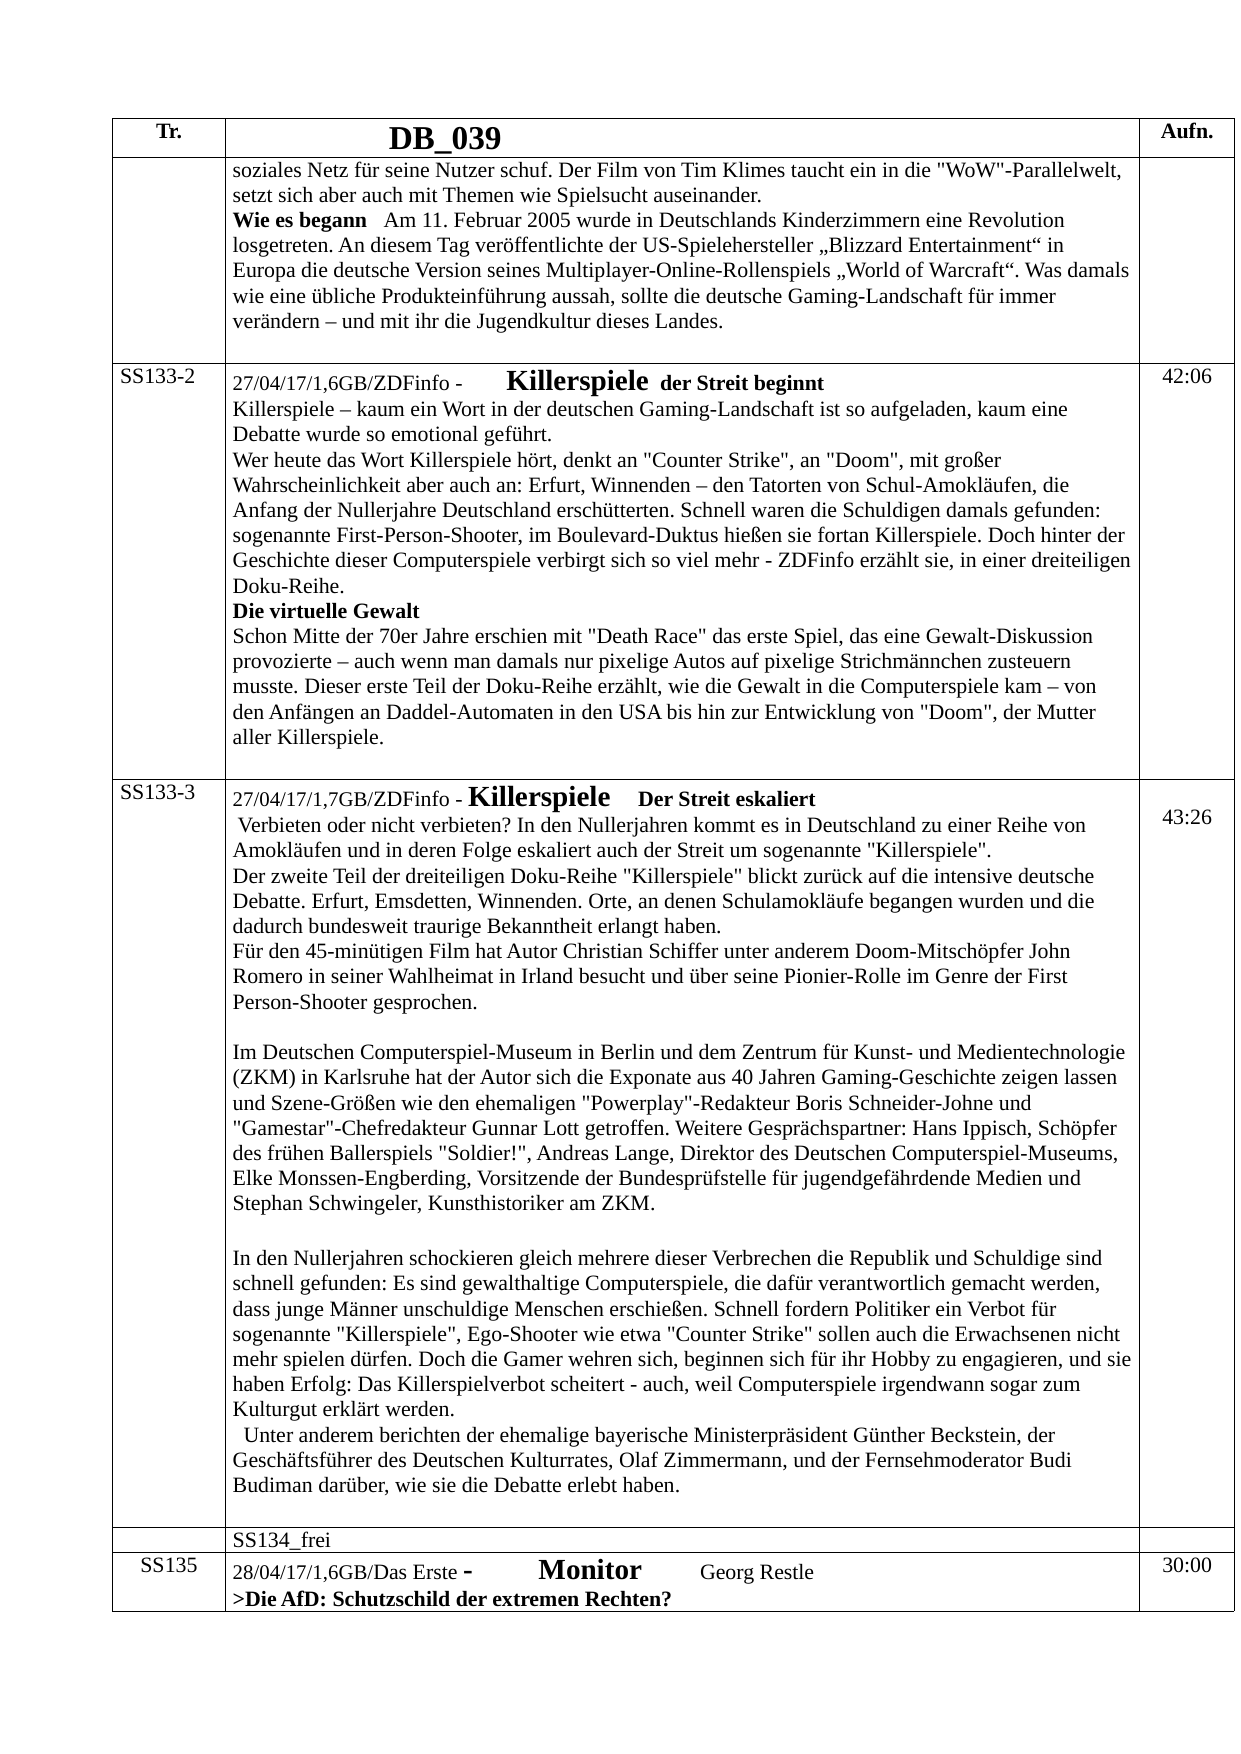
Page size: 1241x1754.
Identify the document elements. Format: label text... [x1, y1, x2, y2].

table_cell SS133-3 [113, 780, 225, 1527]
table_cell 30:00 [1140, 1553, 1234, 1611]
table_cell SS134_frei [226, 1528, 1139, 1552]
table_cell 43:26 [1140, 780, 1234, 1527]
table_header Aufn. [1140, 119, 1234, 157]
table_cell [113, 1528, 225, 1552]
table_cell 42:06 [1140, 364, 1234, 779]
table_cell 27/04/17/1,6GB/ZDFinfo - Killerspiele der Streit beginnt Killerspiele – kaum ein Wort in der deutschen Gaming-Landschaft ist so aufgeladen, kaum eine Debatte wurde so emotional geführt. Wer heute das Wort Killerspiele hört, denkt an "Counter Strike", an "Doom", mit großer Wahrscheinlichkeit aber auch an: Erfurt, Winnenden – den Tatorten von Schul-Amokläufen, die Anfang der Nullerjahre Deutschland erschütterten. Schnell waren die Schuldigen damals gefunden: sogenannte First-Person-Shooter, im Boulevard-Duktus hießen sie fortan Killerspiele. Doch hinter der Geschichte dieser Computerspiele verbirgt sich so viel mehr - ZDFinfo erzählt sie, in einer dreiteiligen Doku-Reihe. Die virtuelle Gewalt Schon Mitte der 70er Jahre erschien mit "Death Race" das erste Spiel, das eine Gewalt-Diskussion provozierte – auch wenn man damals nur pixelige Autos auf pixelige Strichmännchen zusteuern musste. Dieser erste Teil der Doku-Reihe erzählt, wie die Gewalt in die Computerspiele kam – von den Anfängen an Daddel-Automaten in den USA bis hin zur Entwicklung von "Doom", der Mutter aller Killerspiele. [226, 364, 1139, 779]
table_header DB_039 [226, 119, 1139, 157]
table_cell [113, 158, 225, 363]
table_cell SS135 [113, 1553, 225, 1611]
table_cell SS133-2 [113, 364, 225, 779]
table_header Tr. [113, 119, 225, 157]
table_cell soziales Netz für seine Nutzer schuf. Der Film von Tim Klimes taucht ein in die "WoW"-Parallelwelt, setzt sich aber auch mit Themen wie Spielsucht auseinander. Wie es begann Am 11. Februar 2005 wurde in Deutschlands Kinderzimmern eine Revolution losgetreten. An diesem Tag veröffentlichte der US-Spielehersteller „Blizzard Entertainment“ in Europa die deutsche Version seines Multiplayer-Online-Rollenspiels „World of Warcraft“. Was damals wie eine übliche Produkteinführung aussah, sollte die deutsche Gaming-Landschaft für immer verändern – und mit ihr die Jugendkultur dieses Landes. [226, 158, 1139, 363]
table_cell 28/04/17/1,6GB/Das Erste - Monitor Georg Restle >Die AfD: Schutzschild der extremen Rechten? [226, 1553, 1139, 1611]
table_cell [1140, 158, 1234, 363]
table_cell [1140, 1528, 1234, 1552]
table_cell 27/04/17/1,7GB/ZDFinfo - Killerspiele Der Streit eskaliert Verbieten oder nicht verbieten? In den Nullerjahren kommt es in Deutschland zu einer Reihe von Amokläufen und in deren Folge eskaliert auch der Streit um sogenannte "Killerspiele". Der zweite Teil der dreiteiligen Doku-Reihe "Killerspiele" blickt zurück auf die intensive deutsche Debatte. Erfurt, Emsdetten, Winnenden. Orte, an denen Schulamokläufe begangen wurden und die dadurch bundesweit traurige Bekanntheit erlangt haben. Für den 45-minütigen Film hat Autor Christian Schiffer unter anderem Doom-Mitschöpfer John Romero in seiner Wahlheimat in Irland besucht und über seine Pionier-Rolle im Genre der First Person-Shooter gesprochen. Im Deutschen Computerspiel-Museum in Berlin und dem Zentrum für Kunst- und Medientechnologie (ZKM) in Karlsruhe hat der Autor sich die Exponate aus 40 Jahren Gaming-Geschichte zeigen lassen und Szene-Größen wie den ehemaligen "Powerplay"-Redakteur Boris Schneider-Johne und "Gamestar"-Chefredakteur Gunnar Lott getroffen. Weitere Gesprächspartner: Hans Ippisch, Schöpfer des frühen Ballerspiels "Soldier!", Andreas Lange, Direktor des Deutschen Computerspiel-Museums, Elke Monssen-Engberding, Vorsitzende der Bundesprüfstelle für jugendgefährdende Medien und Stephan Schwingeler, Kunsthistoriker am ZKM. In den Nullerjahren schockieren gleich mehrere dieser Verbrechen die Republik und Schuldige sind schnell gefunden: Es sind gewalthaltige Computerspiele, die dafür verantwortlich gemacht werden, dass junge Männer unschuldige Menschen erschießen. Schnell fordern Politiker ein Verbot für sogenannte "Killerspiele", Ego-Shooter wie etwa "Counter Strike" sollen auch die Erwachsenen nicht mehr spielen dürfen. Doch die Gamer wehren sich, beginnen sich für ihr Hobby zu engagieren, und sie haben Erfolg: Das Killerspielverbot scheitert - auch, weil Computerspiele irgendwann sogar zum Kulturgut erklärt werden. Unter anderem berichten der ehemalige bayerische Ministerpräsident Günther Beckstein, der Geschäftsführer des Deutschen Kulturrates, Olaf Zimmermann, und der Fernsehmoderator Budi Budiman darüber, wie sie die Debatte erlebt haben. [226, 780, 1139, 1527]
